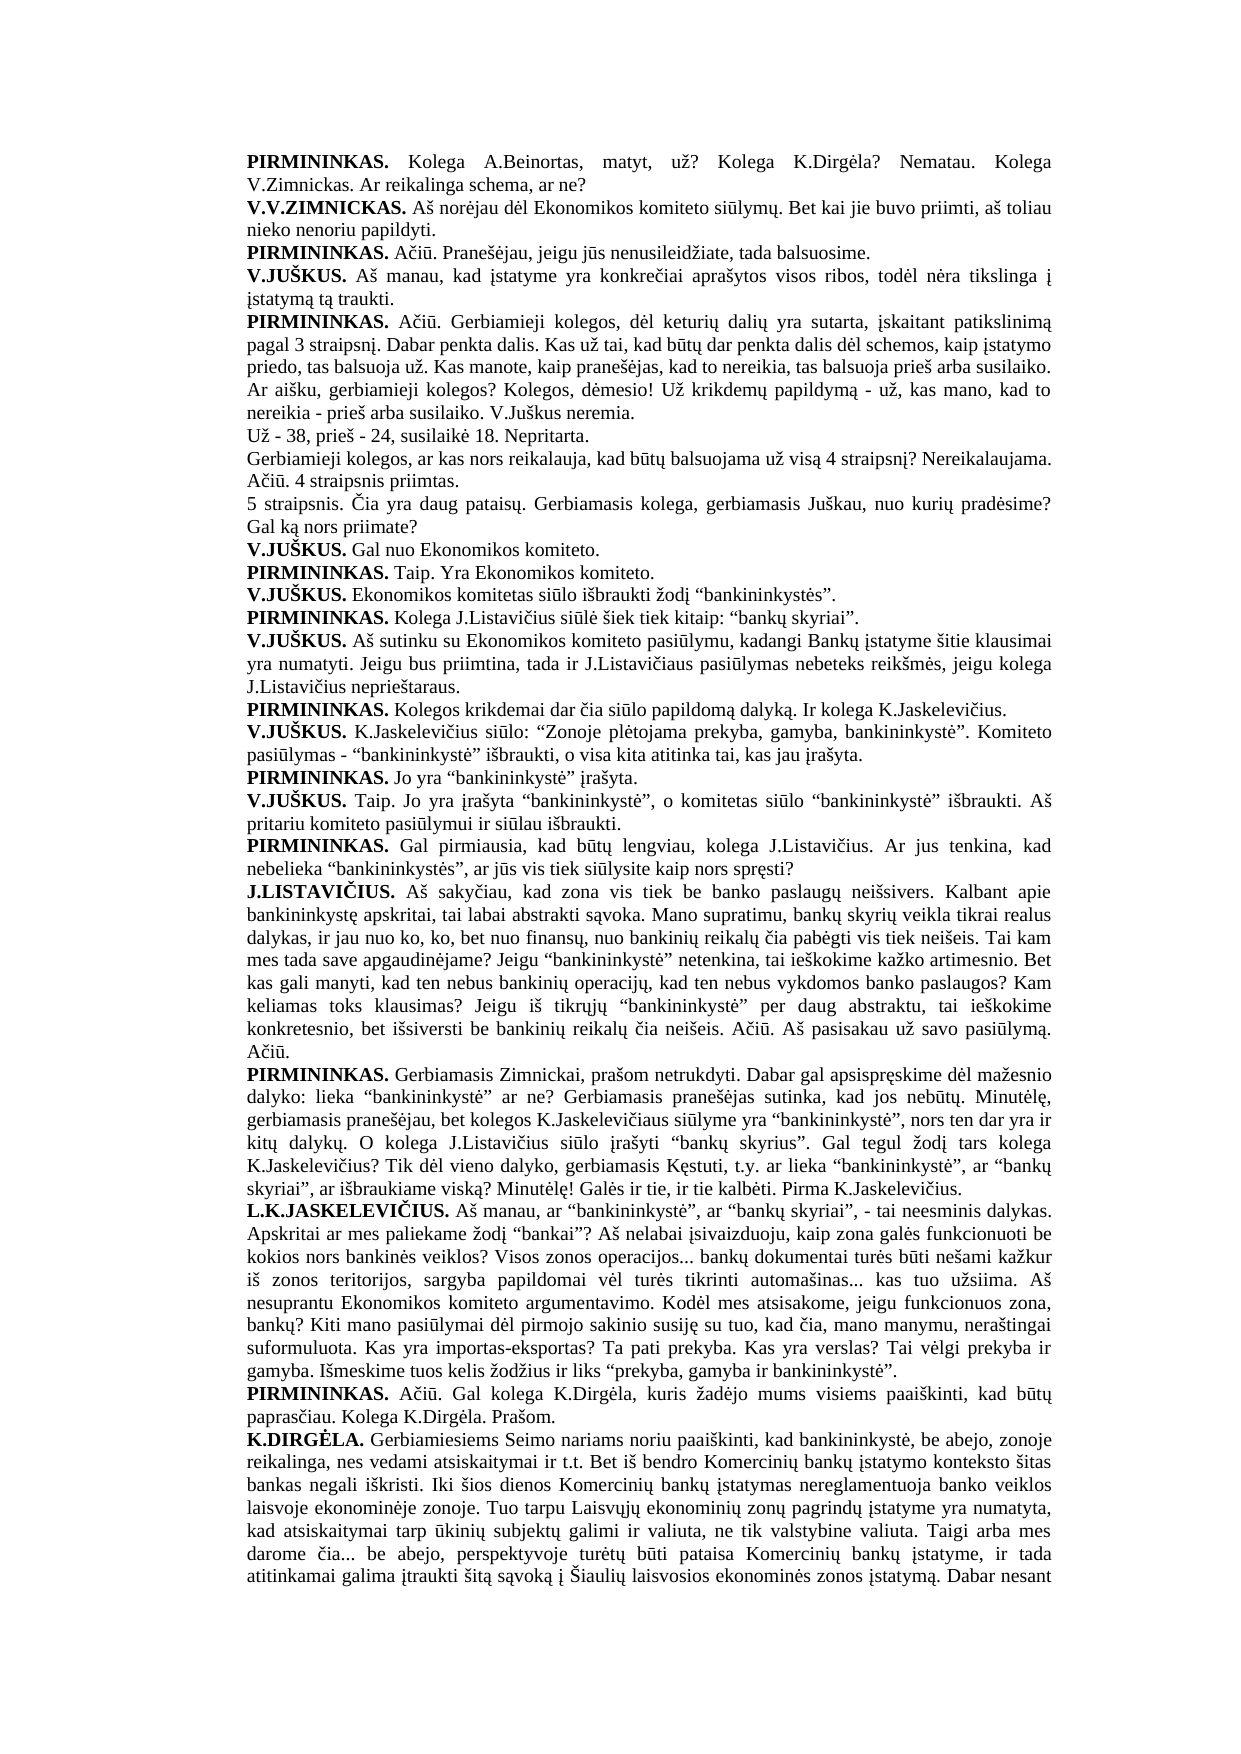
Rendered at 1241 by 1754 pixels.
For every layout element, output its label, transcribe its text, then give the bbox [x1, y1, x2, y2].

text PIRMININKAS. Ačiū. Gerbiamieji kolegos, dėl keturių dalių yra sutarta, įskaitant patikslinimą pagal 3 straipsnį. Dabar penkta dalis. Kas už tai, kad būtų dar penkta dalis dėl schemos, kaip įstatymo priedo, tas balsuoja už. Kas manote, kaip pranešėjas, kad to nereikia, tas balsuoja prieš arba susilaiko. Ar aišku, gerbiamieji kolegos? Kolegos, dėmesio! Už krikdemų papildymą - už, kas mano, kad to nereikia - prieš arba susilaiko. V.Juškus neremia. [247, 310, 1053, 424]
text 5 straipsnis. Čia yra daug pataisų. Gerbiamasis kolega, gerbiamasis Juškau, nuo kurių pradėsime? Gal ką nors priimate? [247, 492, 1053, 538]
text PIRMININKAS. Gal pirmiausia, kad būtų lengviau, kolega J.Listavičius. Ar jus tenkina, kad nebelieka “bankininkystės”, ar jūs vis tiek siūlysite kaip nors spręsti? [247, 834, 1053, 880]
text PIRMININKAS. Jo yra “bankininkystė” įrašyta. [247, 766, 1053, 789]
text V.JUŠKUS. Ekonomikos komitetas siūlo išbraukti žodį “bankininkystės”. [247, 583, 1053, 606]
text PIRMININKAS. Taip. Yra Ekonomikos komiteto. [247, 561, 1053, 583]
text PIRMININKAS. Kolegos krikdemai dar čia siūlo papildomą dalyką. Ir kolega K.Jaskelevičius. [247, 697, 1053, 720]
text PIRMININKAS. Ačiū. Gal kolega K.Dirgėla, kuris žadėjo mums visiems paaiškinti, kad būtų paprasčiau. Kolega K.Dirgėla. Prašom. [247, 1382, 1053, 1427]
text K.DIRGĖLA. Gerbiamiesiems Seimo nariams noriu paaiškinti, kad bankininkystė, be abejo, zonoje reikalinga, nes vedami atsiskaitymai ir t.t. Bet iš bendro Komercinių bankų įstatymo konteksto šitas bankas negali iškristi. Iki šios dienos Komercinių bankų įstatymas nereglamentuoja banko veiklos laisvoje ekonominėje zonoje. Tuo tarpu Laisvųjų ekonominių zonų pagrindų įstatyme yra numatyta, kad atsiskaitymai tarp ūkinių subjektų galimi ir valiuta, ne tik valstybine valiuta. Taigi arba mes darome čia... be abejo, perspektyvoje turėtų būti pataisa Komercinių bankų įstatyme, ir tada atitinkamai galima įtraukti šitą sąvoką į Šiaulių laisvosios ekonominės zonos įstatymą. Dabar nesant [247, 1427, 1053, 1587]
text V.JUŠKUS. Aš sutinku su Ekonomikos komiteto pasiūlymu, kadangi Bankų įstatyme šitie klausimai yra numatyti. Jeigu bus priimtina, tada ir J.Listavičiaus pasiūlymas nebeteks reikšmės, jeigu kolega J.Listavičius neprieštaraus. [247, 629, 1053, 697]
text Gerbiamieji kolegos, ar kas nors reikalauja, kad būtų balsuojama už visą 4 straipsnį? Nereikalaujama. Ačiū. 4 straipsnis priimtas. [247, 447, 1053, 492]
text PIRMININKAS. Kolega J.Listavičius siūlė šiek tiek kitaip: “bankų skyriai”. [247, 606, 1053, 629]
text V.V.ZIMNICKAS. Aš norėjau dėl Ekonomikos komiteto siūlymų. Bet kai jie buvo priimti, aš toliau nieko nenoriu papildyti. [247, 196, 1053, 241]
text J.LISTAVIČIUS. Aš sakyčiau, kad zona vis tiek be banko paslaugų neišsivers. Kalbant apie bankininkystę apskritai, tai labai abstrakti sąvoka. Mano supratimu, bankų skyrių veikla tikrai realus dalykas, ir jau nuo ko, ko, bet nuo finansų, nuo bankinių reikalų čia pabėgti vis tiek neišeis. Tai kam mes tada save apgaudinėjame? Jeigu “bankininkystė” netenkina, tai ieškokime kažko artimesnio. Bet kas gali manyti, kad ten nebus bankinių operacijų, kad ten nebus vykdomos banko paslaugos? Kam keliamas toks klausimas? Jeigu iš tikrųjų “bankininkystė” per daug abstraktu, tai ieškokime konkretesnio, bet išsiversti be bankinių reikalų čia neišeis. Ačiū. Aš pasisakau už savo pasiūlymą. Ačiū. [247, 880, 1053, 1062]
text L.K.JASKELEVIČIUS. Aš manau, ar “bankininkystė”, ar “bankų skyriai”, - tai neesminis dalykas. Apskritai ar mes paliekame žodį “bankai”? Aš nelabai įsivaizduoju, kaip zona galės funkcionuoti be kokios nors bankinės veiklos? Visos zonos operacijos... bankų dokumentai turės būti nešami kažkur iš zonos teritorijos, sargyba papildomai vėl turės tikrinti automašinas... kas tuo užsiima. Aš nesuprantu Ekonomikos komiteto argumentavimo. Kodėl mes atsisakome, jeigu funkcionuos zona, bankų? Kiti mano pasiūlymai dėl pirmojo sakinio susiję su tuo, kad čia, mano manymu, neraštingai suformuluota. Kas yra importas-eksportas? Ta pati prekyba. Kas yra verslas? Tai vėlgi prekyba ir gamyba. Išmeskime tuos kelis žodžius ir liks “prekyba, gamyba ir bankininkystė”. [247, 1199, 1053, 1382]
text V.JUŠKUS. Taip. Jo yra įrašyta “bankininkystė”, o komitetas siūlo “bankininkystė” išbraukti. Aš pritariu komiteto pasiūlymui ir siūlau išbraukti. [247, 789, 1053, 834]
text Už - 38, prieš - 24, susilaikė 18. Nepritarta. [247, 424, 1053, 447]
text PIRMININKAS. Ačiū. Pranešėjau, jeigu jūs nenusileidžiate, tada balsuosime. [247, 241, 1053, 264]
text V.JUŠKUS. K.Jaskelevičius siūlo: “Zonoje plėtojama prekyba, gamyba, bankininkystė”. Komiteto pasiūlymas - “bankininkystė” išbraukti, o visa kita atitinka tai, kas jau įrašyta. [247, 720, 1053, 766]
text PIRMININKAS. Kolega A.Beinortas, matyt, už? Kolega K.Dirgėla? Nematau. Kolega V.Zimnickas. Ar reikalinga schema, ar ne? [247, 150, 1053, 196]
text PIRMININKAS. Gerbiamasis Zimnickai, prašom netrukdyti. Dabar gal apsispręskime dėl mažesnio dalyko: lieka “bankininkystė” ar ne? Gerbiamasis pranešėjas sutinka, kad jos nebūtų. Minutėlę, gerbiamasis pranešėjau, bet kolegos K.Jaskelevičiaus siūlyme yra “bankininkystė”, nors ten dar yra ir kitų dalykų. O kolega J.Listavičius siūlo įrašyti “bankų skyrius”. Gal tegul žodį tars kolega K.Jaskelevičius? Tik dėl vieno dalyko, gerbiamasis Kęstuti, t.y. ar lieka “bankininkystė”, ar “bankų skyriai”, ar išbraukiame viską? Minutėlę! Galės ir tie, ir tie kalbėti. Pirma K.Jaskelevičius. [247, 1062, 1053, 1199]
text V.JUŠKUS. Gal nuo Ekonomikos komiteto. [247, 538, 1053, 561]
text V.JUŠKUS. Aš manau, kad įstatyme yra konkrečiai aprašytos visos ribos, todėl nėra tikslinga į įstatymą tą traukti. [247, 264, 1053, 310]
